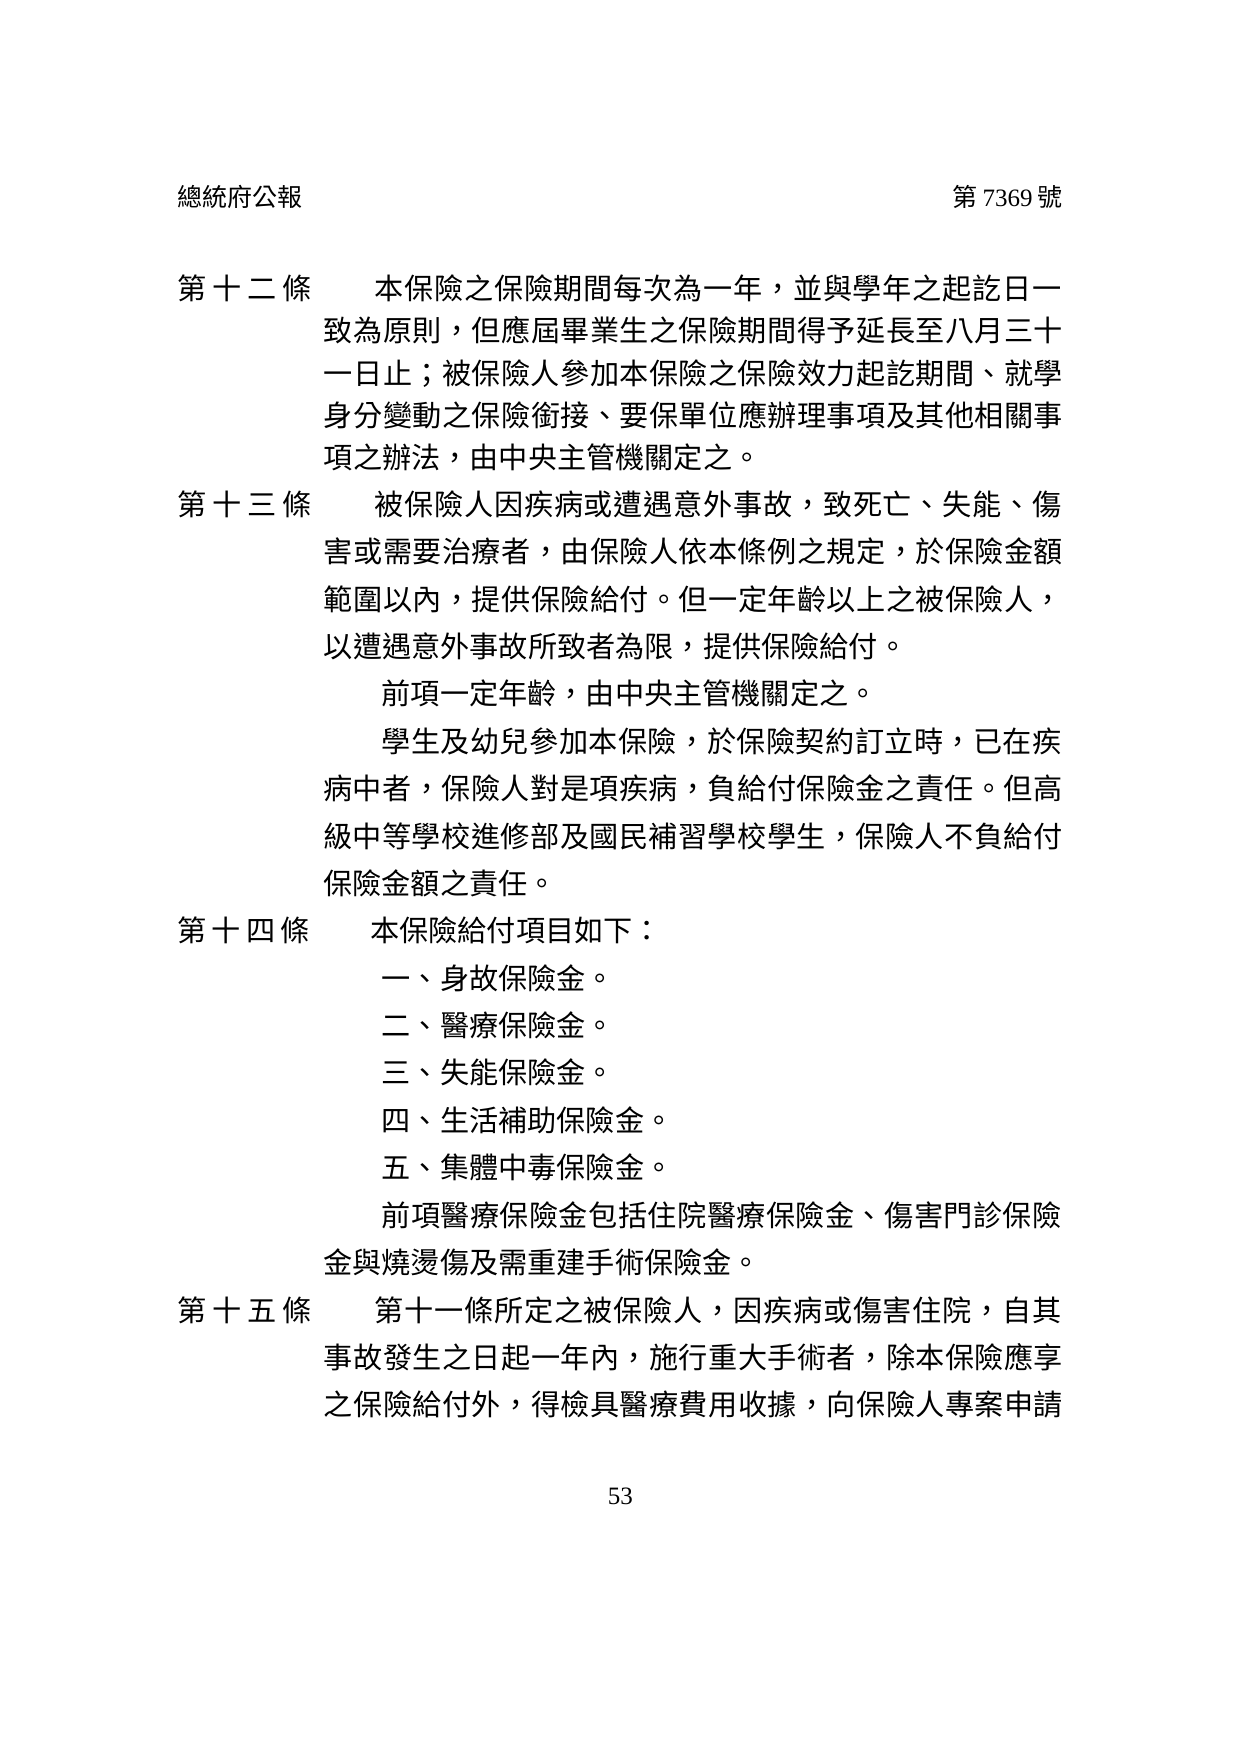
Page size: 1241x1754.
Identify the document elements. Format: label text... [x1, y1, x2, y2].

text 四、生活補助保險金。 [381, 1093, 1063, 1141]
text 二、醫療保險金。 [381, 999, 1063, 1046]
text 第十二條 本保險之保險期間每次為一年，並與學年之起訖日一致為原則，但應屆畢業生之保險期間得予延長至八月三十一日止；被保險人參加本保險之保險效力起訖期間、就學身分變動之保險銜接、要保單位應辦理事項及其他相關事項之辦法，由中央主管機關定之。 [177, 266, 1063, 477]
text 第十三條 被保險人因疾病或遭遇意外事故，致死亡、失能、傷害或需要治療者，由保險人依本條例之規定，於保險金額範圍以內，提供保險給付。但一定年齡以上之被保險人，以遭遇意外事故所致者為限，提供保險給付。 [177, 477, 1063, 667]
text 第十五條 第十一條所定之被保險人，因疾病或傷害住院，自其事故發生之日起一年內，施行重大手術者，除本保險應享之保險給付外，得檢具醫療費用收據，向保險人專案申請 [177, 1283, 1063, 1425]
text 第十四條 本保險給付項目如下： [177, 904, 1063, 951]
text 一、身故保險金。 [381, 951, 1063, 999]
text 學生及幼兒參加本保險，於保險契約訂立時，已在疾病中者，保險人對是項疾病，負給付保險金之責任。但高級中等學校進修部及國民補習學校學生，保險人不負給付保險金額之責任。 [323, 714, 1063, 904]
text 前項一定年齡，由中央主管機關定之。 [323, 667, 1063, 714]
text 前項醫療保險金包括住院醫療保險金、傷害門診保險金與燒燙傷及需重建手術保險金。 [323, 1188, 1063, 1283]
text 五、集體中毒保險金。 [381, 1141, 1063, 1188]
text 三、失能保險金。 [381, 1046, 1063, 1093]
